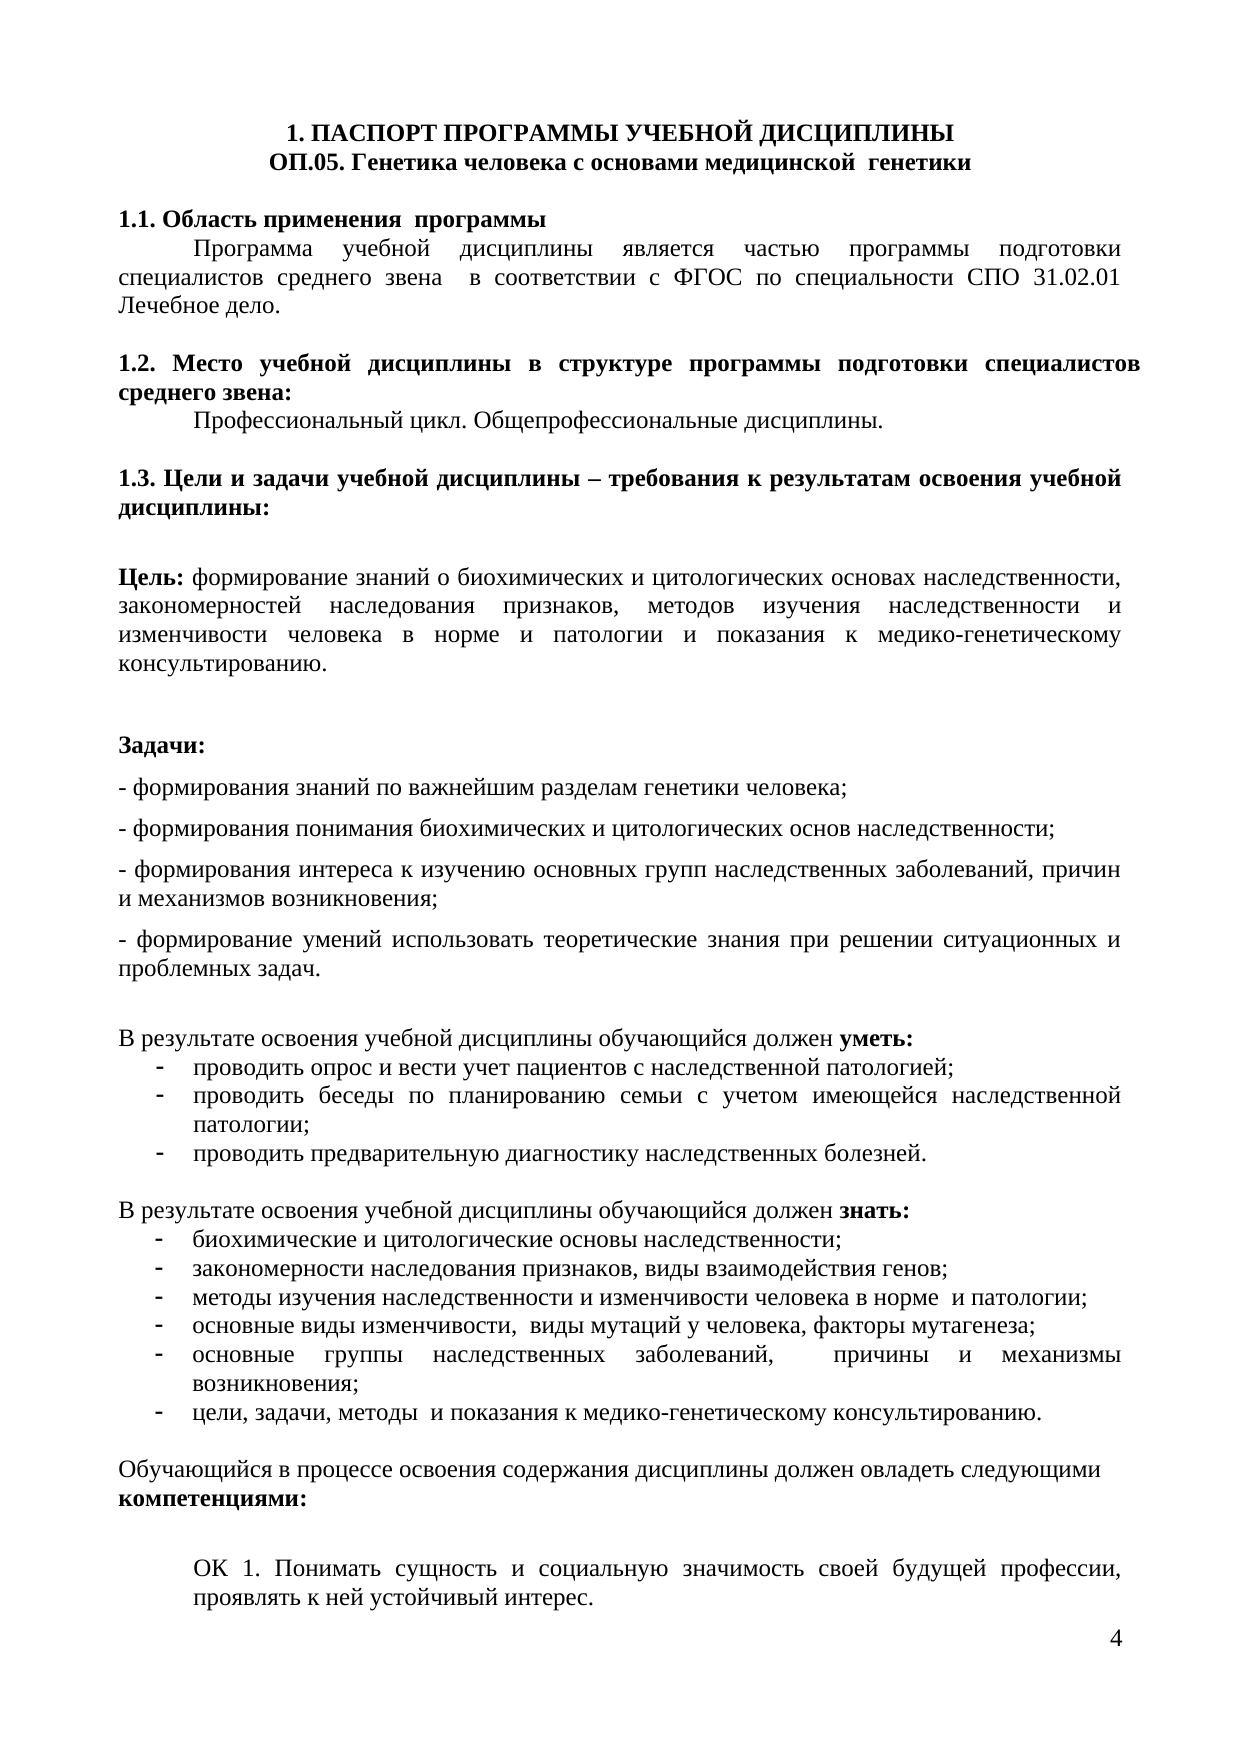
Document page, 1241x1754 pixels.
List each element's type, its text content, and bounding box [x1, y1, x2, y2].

text Цель: формирование знаний о биохимических и цитологических основах наследственности, закономерностей наследования признаков, методов изучения наследственности и изменчивости человека в норме и патологии и показания к медико-генетическому консультированию. [118, 562, 1122, 677]
text В результате освоения учебной дисциплины обучающийся должен уметь: [118, 1023, 1122, 1052]
text - формирования понимания биохимических и цитологических основ наследственности; [118, 813, 1122, 842]
text - формирование умений использовать теоретические знания при решении ситуационных и проблемных задач. [118, 924, 1122, 982]
text Программа учебной дисциплины является частью программы подготовки специалистов среднего звена в соответствии с ФГОС по специальности СПО 31.02.01 Лечебное дело. [118, 233, 1122, 319]
text - формирования знаний по важнейшим разделам генетики человека; [118, 772, 1122, 801]
text Обучающийся в процессе освоения содержания дисциплины должен овладеть следующими компетенциями: [118, 1454, 1122, 1512]
list цели, задачи, методы и показания к медико-генетическому консультированию. [154, 1397, 1122, 1426]
text 1.2. Место учебной дисциплины в структуре программы подготовки специалистов среднего звена: [118, 348, 1141, 406]
list основные группы наследственных заболеваний, причины и механизмы возникновения; [154, 1339, 1122, 1397]
text Задачи: [118, 731, 1122, 759]
list закономерности наследования признаков, виды взаимодействия генов; [154, 1253, 1122, 1282]
text В результате освоения учебной дисциплины обучающийся должен знать: [118, 1196, 1122, 1224]
list методы изучения наследственности и изменчивости человека в норме и патологии; [154, 1282, 1122, 1311]
text 1.3. Цели и задачи учебной дисциплины – требования к результатам освоения учебной дисциплины: [118, 463, 1122, 521]
text ОК 1. Понимать сущность и социальную значимость своей будущей профессии, проявлять к ней устойчивый интерес. [193, 1553, 1122, 1611]
text 1.1. Область применения программы [118, 204, 1141, 233]
text ОП.05. Генетика человека с основами медицинской генетики [118, 147, 1122, 176]
text - формирования интереса к изучению основных групп наследственных заболеваний, причин и механизмов возникновения; [118, 854, 1122, 912]
list основные виды изменчивости, виды мутаций у человека, факторы мутагенеза; [154, 1311, 1122, 1339]
text Профессиональный цикл. Общепрофессиональные дисциплины. [118, 406, 1122, 434]
list проводить опрос и вести учет пациентов с наследственной патологией; [156, 1052, 1122, 1081]
list биохимические и цитологические основы наследственности; [154, 1224, 1122, 1253]
list проводить беседы по планированию семьи с учетом имеющейся наследственной патологии; [156, 1081, 1122, 1138]
list проводить предварительную диагностику наследственных болезней. [156, 1138, 1122, 1167]
text 1. паспорт ПРОГРАММЫ УЧЕБНОЙ ДИСЦИПЛИНЫ [118, 118, 1122, 147]
